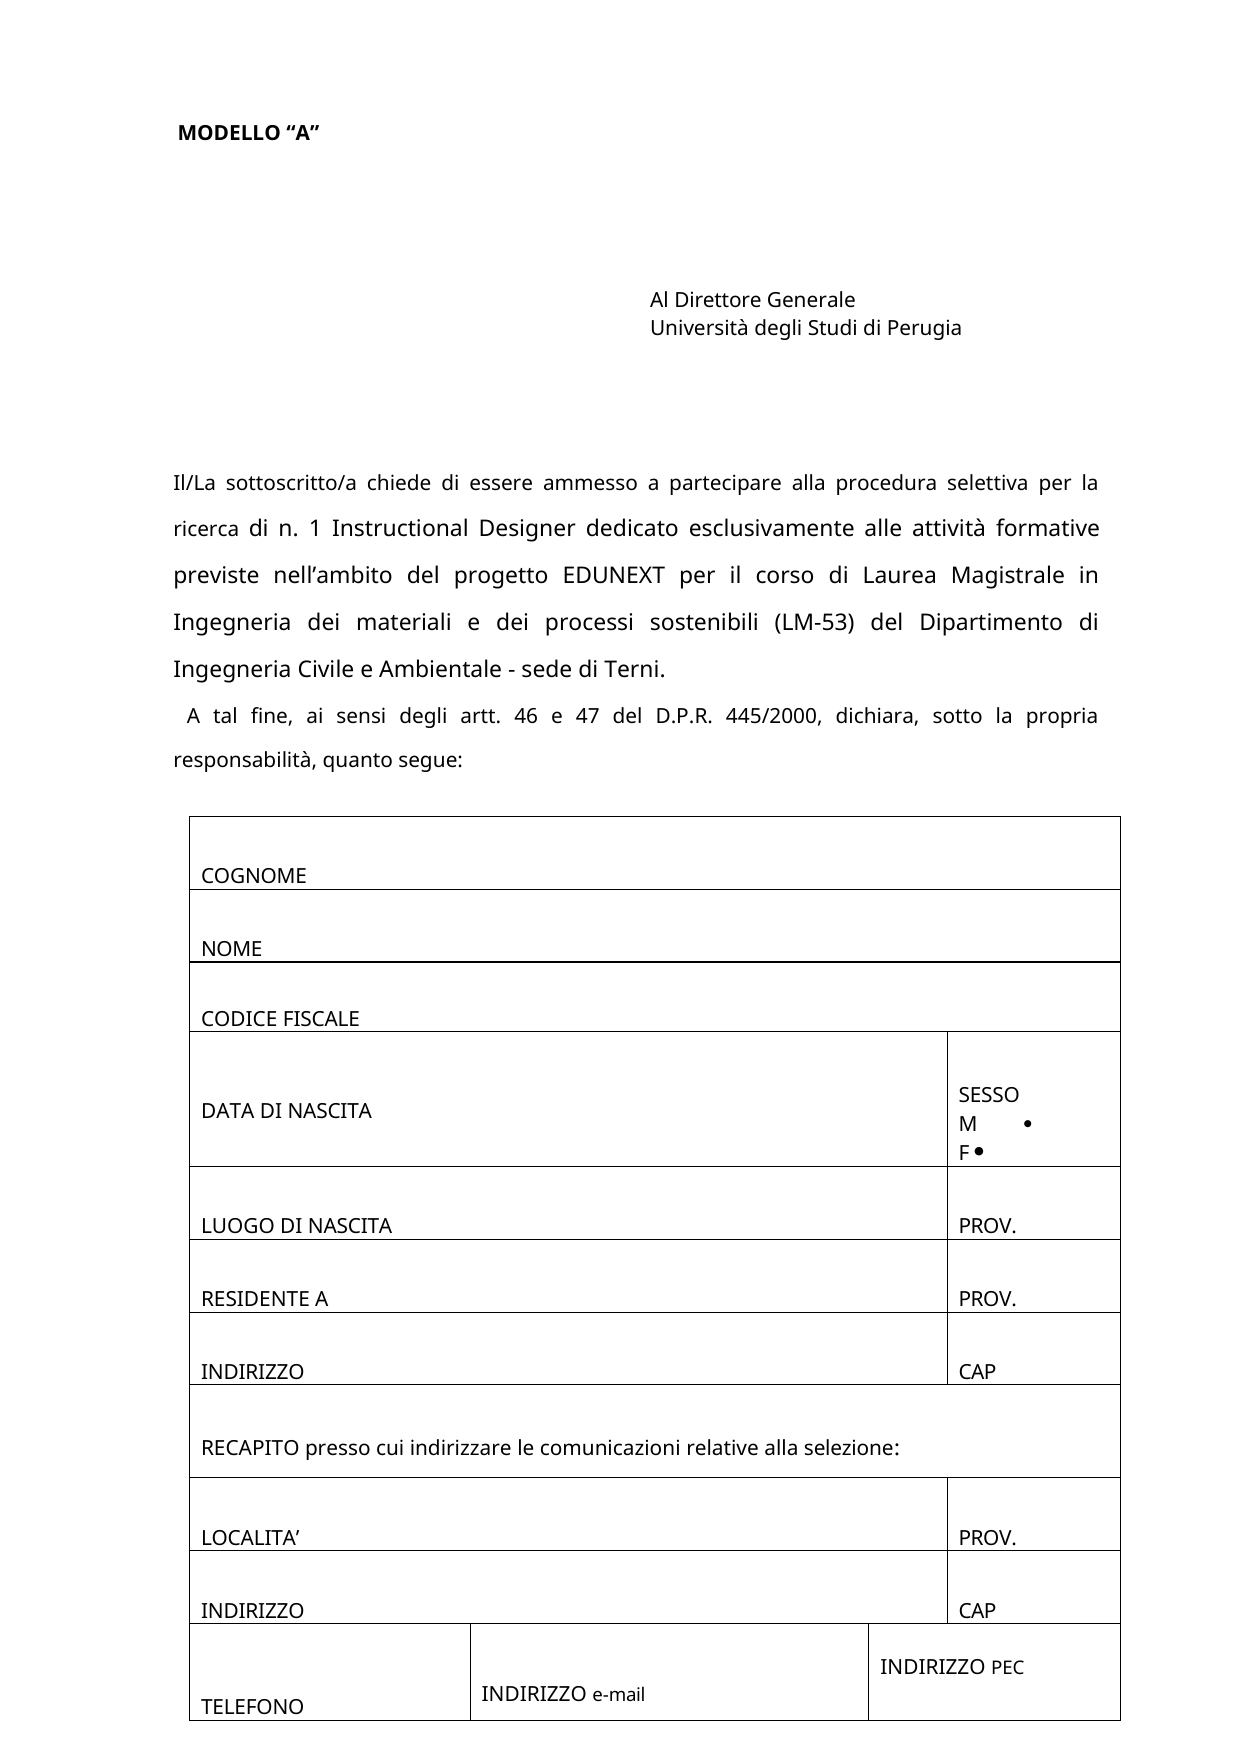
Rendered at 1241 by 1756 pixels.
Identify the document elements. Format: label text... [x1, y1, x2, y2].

text Al Direttore Generale [650, 285, 1132, 313]
table_cell LUOGO DI NASCITA [190, 1167, 947, 1239]
table_cell RESIDENTE A [190, 1240, 947, 1312]
table_cell TELEFONO [190, 1624, 470, 1720]
table_cell RECAPITO presso cui indirizzare le comunicazioni relative alla selezione: [190, 1385, 1120, 1477]
text Il/La sottoscritto/a chiede di essere ammesso a partecipare alla procedura selettiva per la ricerca di n. 1 Instructional Designer dedicato esclusivamente alle attività formative previste nell’ambito del progetto EDUNEXT per il corso di Laurea Magistrale in Ingegneria dei materiali e dei processi sostenibili (LM-53) del Dipartimento di Ingegneria Civile e Ambientale - sede di Terni. [173, 468, 1100, 684]
table_cell INDIRIZZO e-mail [471, 1624, 868, 1720]
table_cell PROV. [948, 1240, 1120, 1312]
table_cell SESSO M F  [948, 1032, 1120, 1166]
table_cell CAP [948, 1551, 1120, 1623]
table_cell DATA DI NASCITA [190, 1032, 947, 1166]
table_cell PROV. [948, 1167, 1120, 1239]
table_cell LOCALITA’ [190, 1478, 947, 1550]
table_cell PROV. [948, 1478, 1120, 1550]
text Università degli Studi di Perugia [650, 313, 1132, 342]
table_cell CODICE FISCALE [190, 963, 1120, 1031]
table_cell INDIRIZZO [190, 1313, 947, 1384]
table_cell CAP [948, 1313, 1120, 1384]
table_cell INDIRIZZO PEC [869, 1624, 1120, 1720]
table_cell INDIRIZZO [190, 1551, 947, 1623]
table_header COGNOME [190, 817, 1120, 889]
text A tal fine, ai sensi degli artt. 46 e 47 del D.P.R. 445/2000, dichiara, sotto la propria responsabilità, quanto segue: [173, 699, 1100, 773]
table_cell NOME [190, 890, 1120, 961]
text MODELLO “A” [177, 118, 1132, 146]
